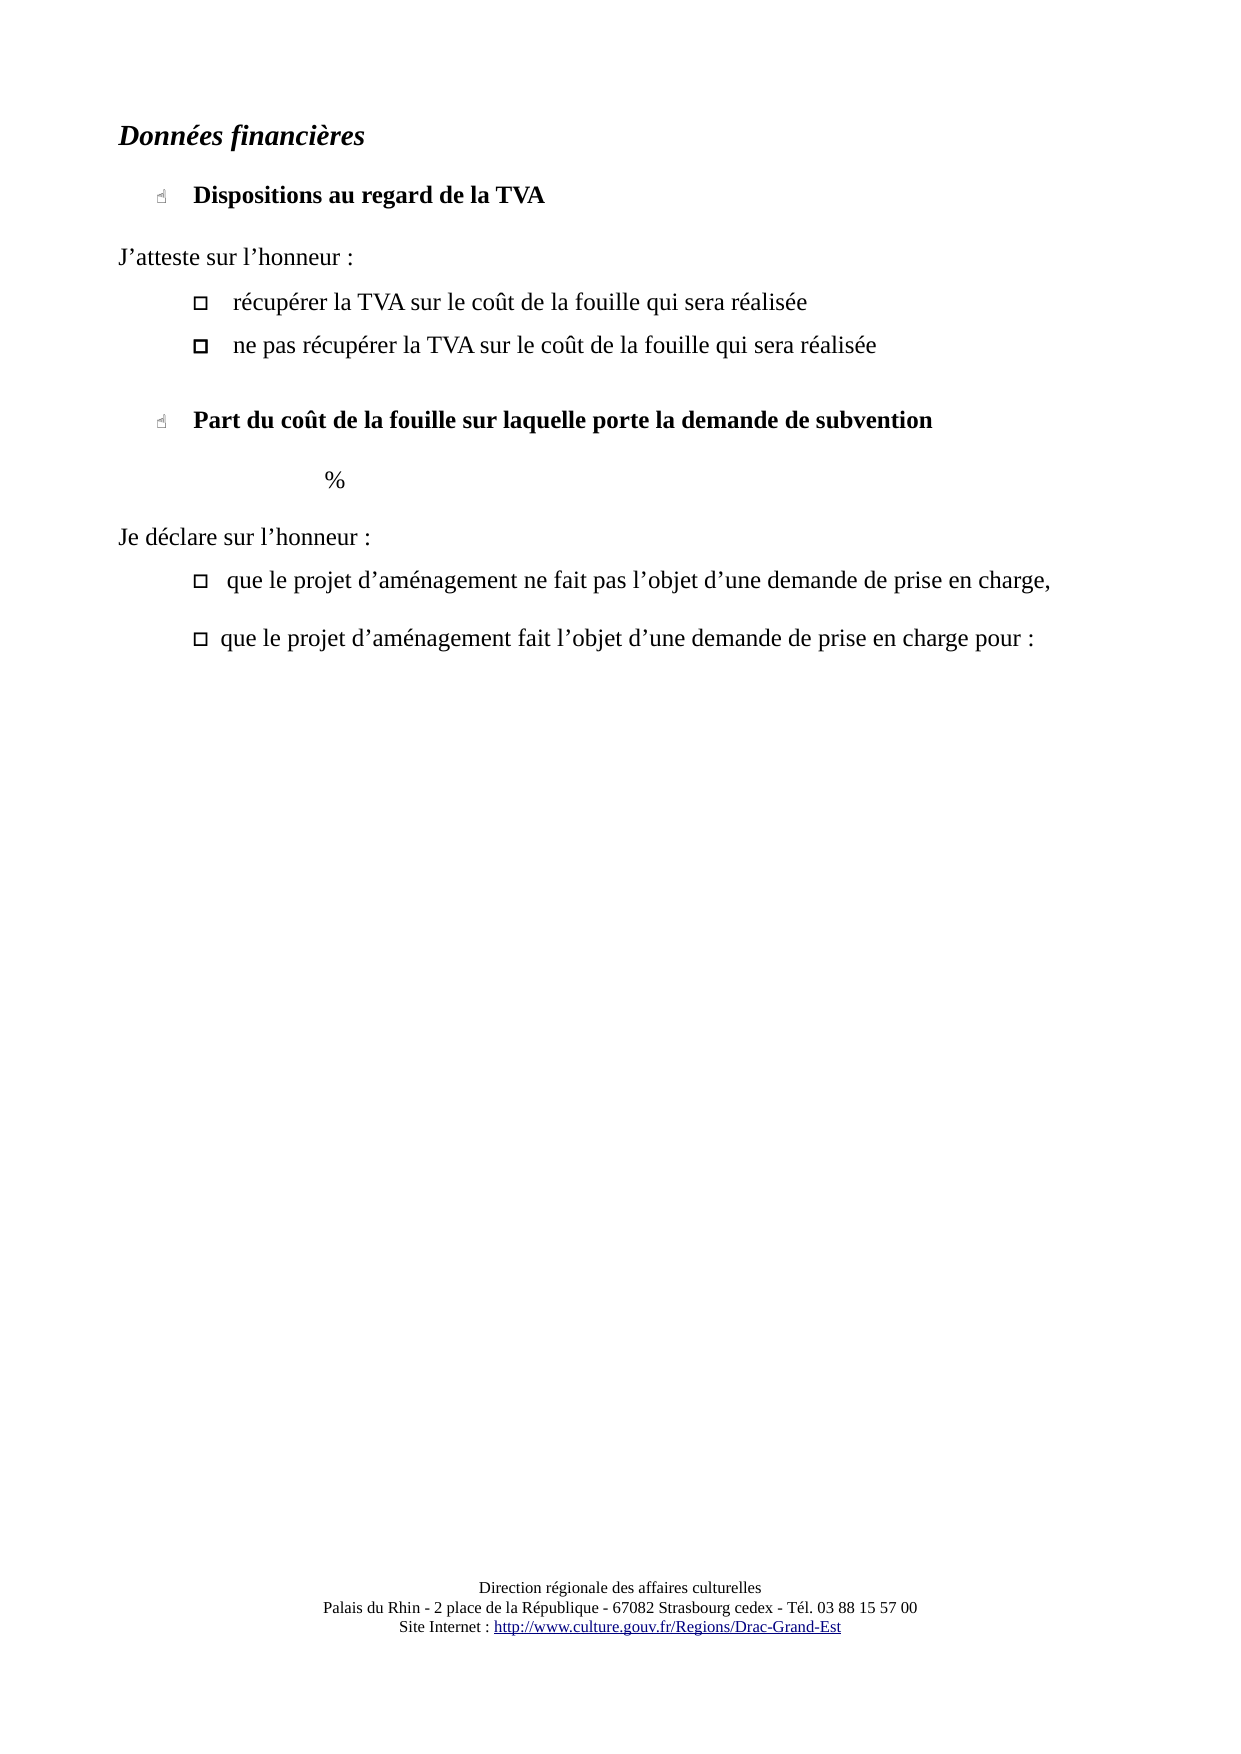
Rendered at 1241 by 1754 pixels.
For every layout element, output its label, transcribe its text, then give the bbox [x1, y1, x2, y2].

text o ne pas récupérer la TVA sur le coût de la fouille qui sera réalisée [118, 330, 1122, 358]
list Dispositions au regard de la TVA [156, 180, 1122, 209]
text J’atteste sur l’honneur : [118, 242, 1122, 270]
text o récupérer la TVA sur le coût de la fouille qui sera réalisée [118, 287, 1122, 315]
text Je déclare sur l’honneur : [118, 522, 1122, 551]
list Part du coût de la fouille sur laquelle porte la demande de subvention [156, 405, 1122, 434]
text % [118, 465, 1122, 493]
subtitle Données financières [118, 118, 1122, 152]
text o que le projet d’aménagement fait l’objet d’une demande de prise en charge pour : [118, 623, 1122, 652]
text o que le projet d’aménagement ne fait pas l’objet d’une demande de prise en charge, [118, 565, 1122, 594]
